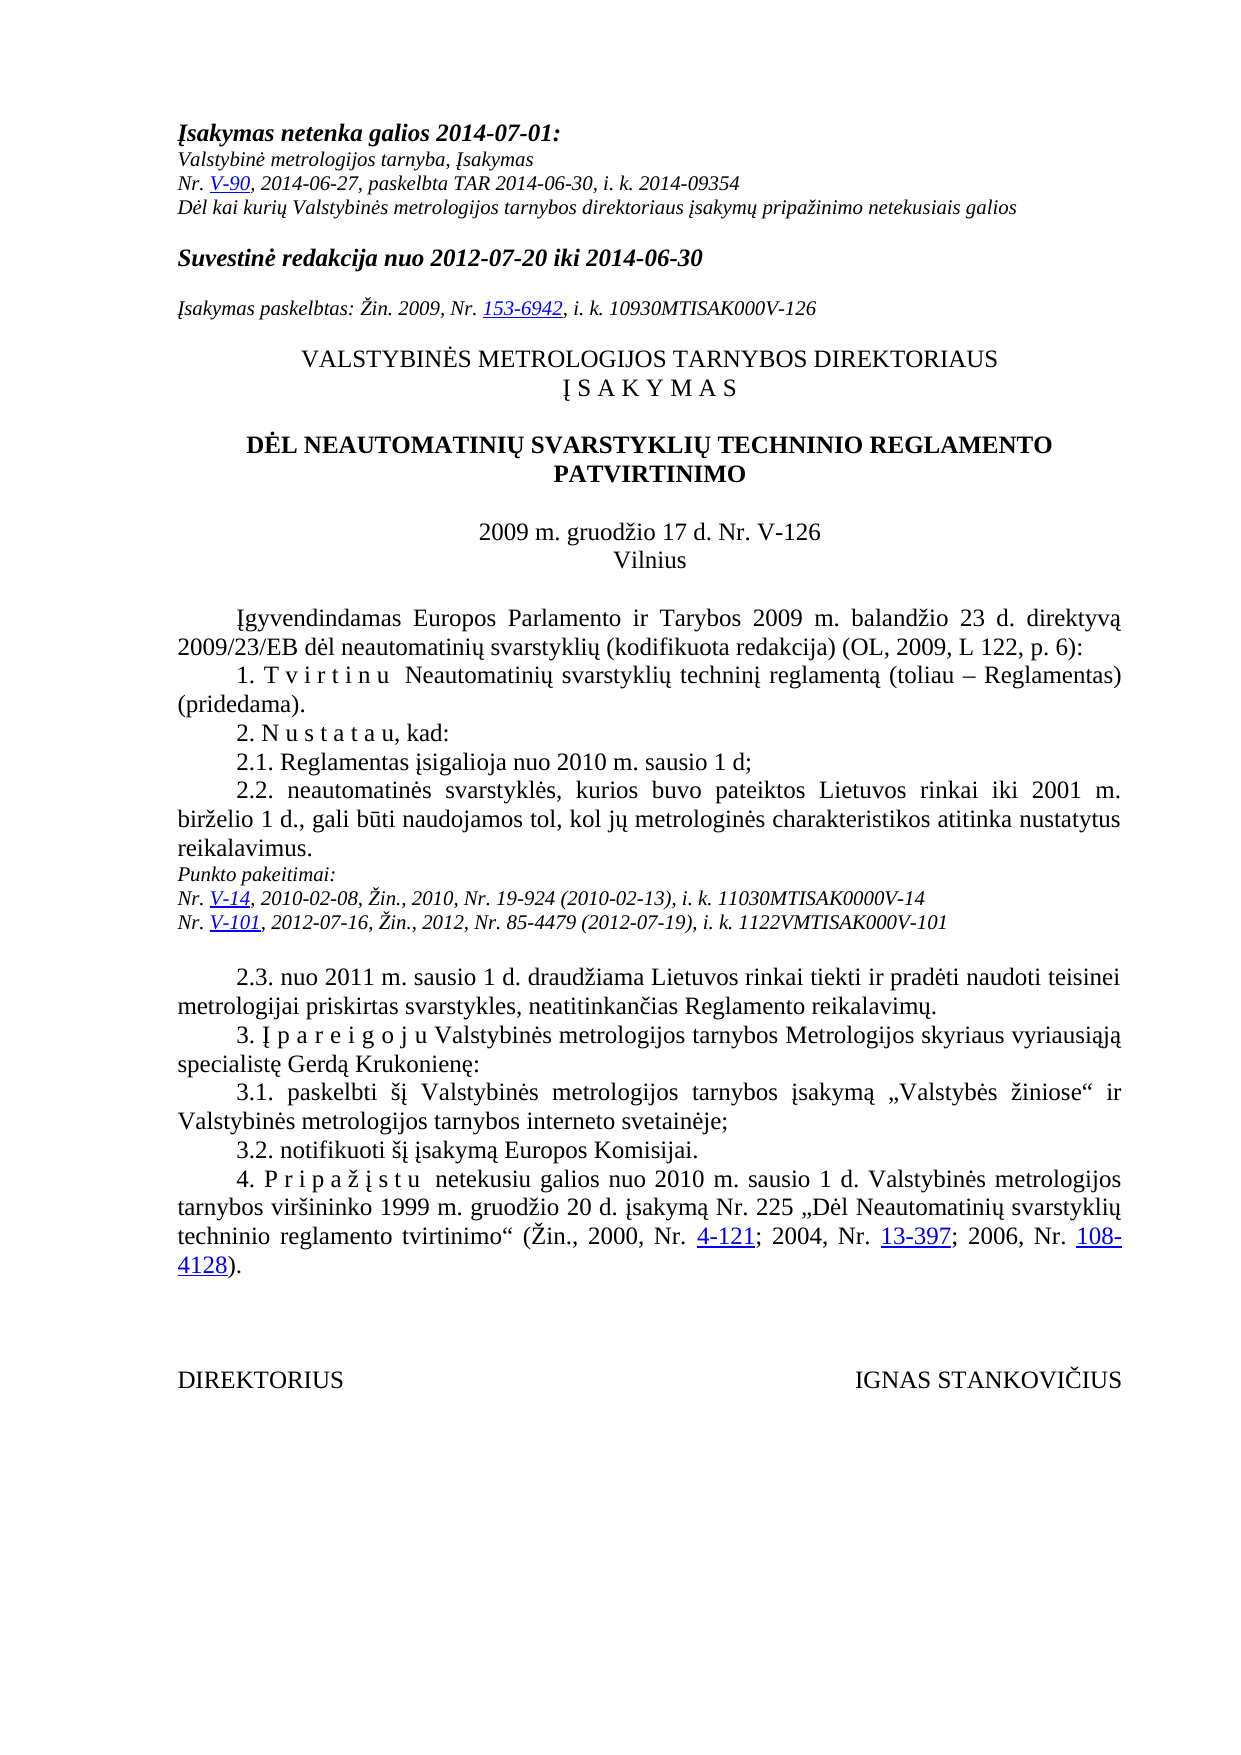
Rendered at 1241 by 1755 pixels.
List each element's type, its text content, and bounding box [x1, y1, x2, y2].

text 3.1. paskelbti šį Valstybinės metrologijos tarnybos įsakymą „Valstybės žiniose“ ir Valstybinės metrologijos tarnybos interneto svetainėje; [177, 1077, 1122, 1135]
text Nr. V-90, 2014-06-27, paskelbta TAR 2014-06-30, i. k. 2014-09354 [177, 171, 1122, 195]
text 1. Tvirtinu Neautomatinių svarstyklių techninį reglamentą (toliau – Reglamentas) (pridedama). [177, 660, 1122, 718]
text 4. Pripažįstu netekusiu galios nuo 2010 m. sausio 1 d. Valstybinės metrologijos tarnybos viršininko 1999 m. gruodžio 20 d. įsakymą Nr. 225 „Dėl Neautomatinių svarstyklių techninio reglamento tvirtinimo“ (Žin., 2000, Nr. 4-121; 2004, Nr. 13-397; 2006, Nr. 108-4128). [177, 1164, 1122, 1279]
text VALSTYBINĖS METROLOGIJOS TARNYBOS DIREKTORIAUS [177, 344, 1122, 373]
text 3.2. notifikuoti šį įsakymą Europos Komisijai. [177, 1135, 1122, 1164]
text 2.2. neautomatinės svarstyklės, kurios buvo pateiktos Lietuvos rinkai iki 2001 m. birželio 1 d., gali būti naudojamos tol, kol jų metrologinės charakteristikos atitinka nustatytus reikalavimus. [177, 775, 1122, 862]
text 2009 m. gruodžio 17 d. Nr. V-126 [177, 517, 1122, 545]
text 2.3. nuo 2011 m. sausio 1 d. draudžiama Lietuvos rinkai tiekti ir pradėti naudoti teisinei metrologijai priskirtas svarstykles, neatitinkančias Reglamento reikalavimų. [177, 962, 1122, 1020]
text Įgyvendindamas Europos Parlamento ir Tarybos 2009 m. balandžio 23 d. direktyvą 2009/23/EB dėl neautomatinių svarstyklių (kodifikuota redakcija) (OL, 2009, L 122, p. 6): [177, 603, 1122, 660]
text 2. Nustatau, kad: [177, 718, 1122, 747]
text Įsakymas paskelbtas: Žin. 2009, Nr. 153-6942, i. k. 10930MTISAK000V-126 [177, 296, 1122, 320]
text Vilnius [177, 545, 1122, 574]
text Nr. V-101, 2012-07-16, Žin., 2012, Nr. 85-4479 (2012-07-19), i. k. 1122VMTISAK000V-101 [177, 910, 1122, 934]
text Dėl Neautomatinių svarstyklių techninio reglamento patvirtinimo [177, 430, 1122, 488]
text Suvestinė redakcija nuo 2012-07-20 iki 2014-06-30 [177, 243, 1122, 272]
text Direktorius Ignas Stankovičius [177, 1365, 1122, 1394]
text Įsakymas netenka galios 2014-07-01: [177, 118, 1122, 147]
text Nr. V-14, 2010-02-08, Žin., 2010, Nr. 19-924 (2010-02-13), i. k. 11030MTISAK0000V-14 [177, 886, 1122, 910]
text Valstybinė metrologijos tarnyba, Įsakymas [177, 147, 1122, 171]
text Punkto pakeitimai: [177, 862, 1122, 886]
text ĮSAKYMAS [177, 373, 1122, 402]
text 2.1. Reglamentas įsigalioja nuo 2010 m. sausio 1 d; [177, 747, 1122, 775]
text 3. Į p a r e i g o j u Valstybinės metrologijos tarnybos Metrologijos skyriaus vyriausiąją specialistę Gerdą Krukonienę: [177, 1020, 1122, 1077]
text Dėl kai kurių Valstybinės metrologijos tarnybos direktoriaus įsakymų pripažinimo netekusiais galios [177, 195, 1122, 219]
